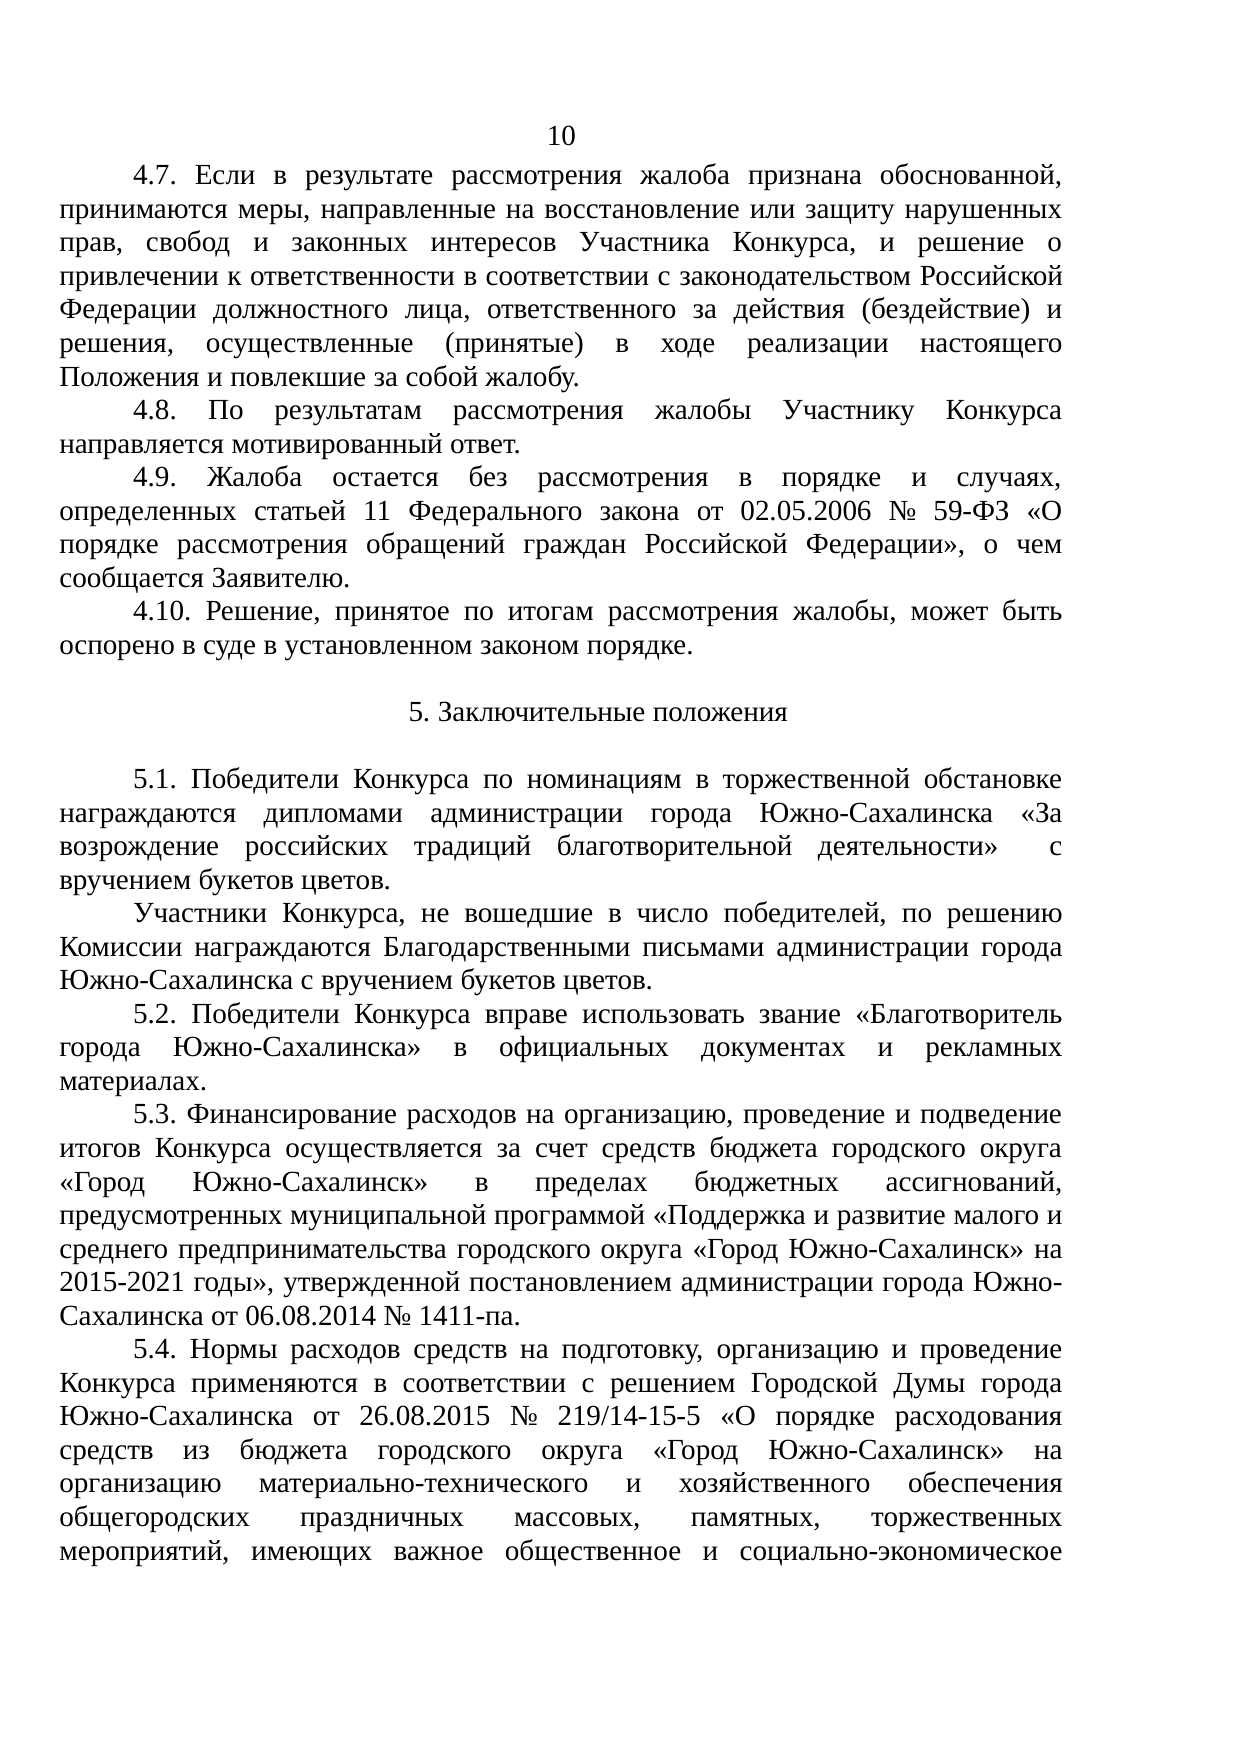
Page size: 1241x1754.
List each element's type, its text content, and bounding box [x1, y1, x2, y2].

text 5.2. Победители Конкурса вправе использовать звание «Благотворитель города Южно-Сахалинска» в официальных документах и рекламных материалах. [59, 996, 1063, 1097]
text 4.9. Жалоба остается без рассмотрения в порядке и случаях, определенных статьей 11 Федерального закона от 02.05.2006 № 59-ФЗ «О порядке рассмотрения обращений граждан Российской Федерации», о чем сообщается Заявителю. [59, 459, 1063, 594]
text 4.10. Решение, принятое по итогам рассмотрения жалобы, может быть оспорено в суде в установленном законом порядке. [59, 594, 1063, 661]
text 5.4. Нормы расходов средств на подготовку, организацию и проведение Конкурса применяются в соответствии с решением Городской Думы города Южно-Сахалинска от 26.08.2015 № 219/14-15-5 «О порядке расходования средств из бюджета городского округа «Город Южно-Сахалинск» на организацию материально-технического и хозяйственного обеспечения общегородских праздничных массовых, памятных, торжественных мероприятий, имеющих важное общественное и социально-экономическое [59, 1332, 1063, 1566]
text 5. Заключительные положения [59, 694, 1063, 728]
text 4.8. По результатам рассмотрения жалобы Участнику Конкурса направляется мотивированный ответ. [59, 392, 1063, 459]
text Участники Конкурса, не вошедшие в число победителей, по решению Комиссии награждаются Благодарственными письмами администрации города Южно-Сахалинска с вручением букетов цветов. [59, 896, 1063, 996]
text 5.3. Финансирование расходов на организацию, проведение и подведение итогов Конкурса осуществляется за счет средств бюджета городского округа «Город Южно-Сахалинск» в пределах бюджетных ассигнований, предусмотренных муниципальной программой «Поддержка и развитие малого и среднего предпринимательства городского округа «Город Южно-Сахалинск» на 2015-2021 годы», утвержденной постановлением администрации города Южно-Сахалинска от 06.08.2014 № 1411-па. [59, 1097, 1063, 1332]
text 4.7. Если в результате рассмотрения жалоба признана обоснованной, принимаются меры, направленные на восстановление или защиту нарушенных прав, свобод и законных интересов Участника Конкурса, и решение о привлечении к ответственности в соответствии с законодательством Российской Федерации должностного лица, ответственного за действия (бездействие) и решения, осуществленные (принятые) в ходе реализации настоящего Положения и повлекшие за собой жалобу. [59, 158, 1063, 392]
text 5.1. Победители Конкурса по номинациям в торжественной обстановке награждаются дипломами администрации города Южно-Сахалинска «За возрождение российских традиций благотворительной деятельности» с вручением букетов цветов. [59, 761, 1063, 896]
